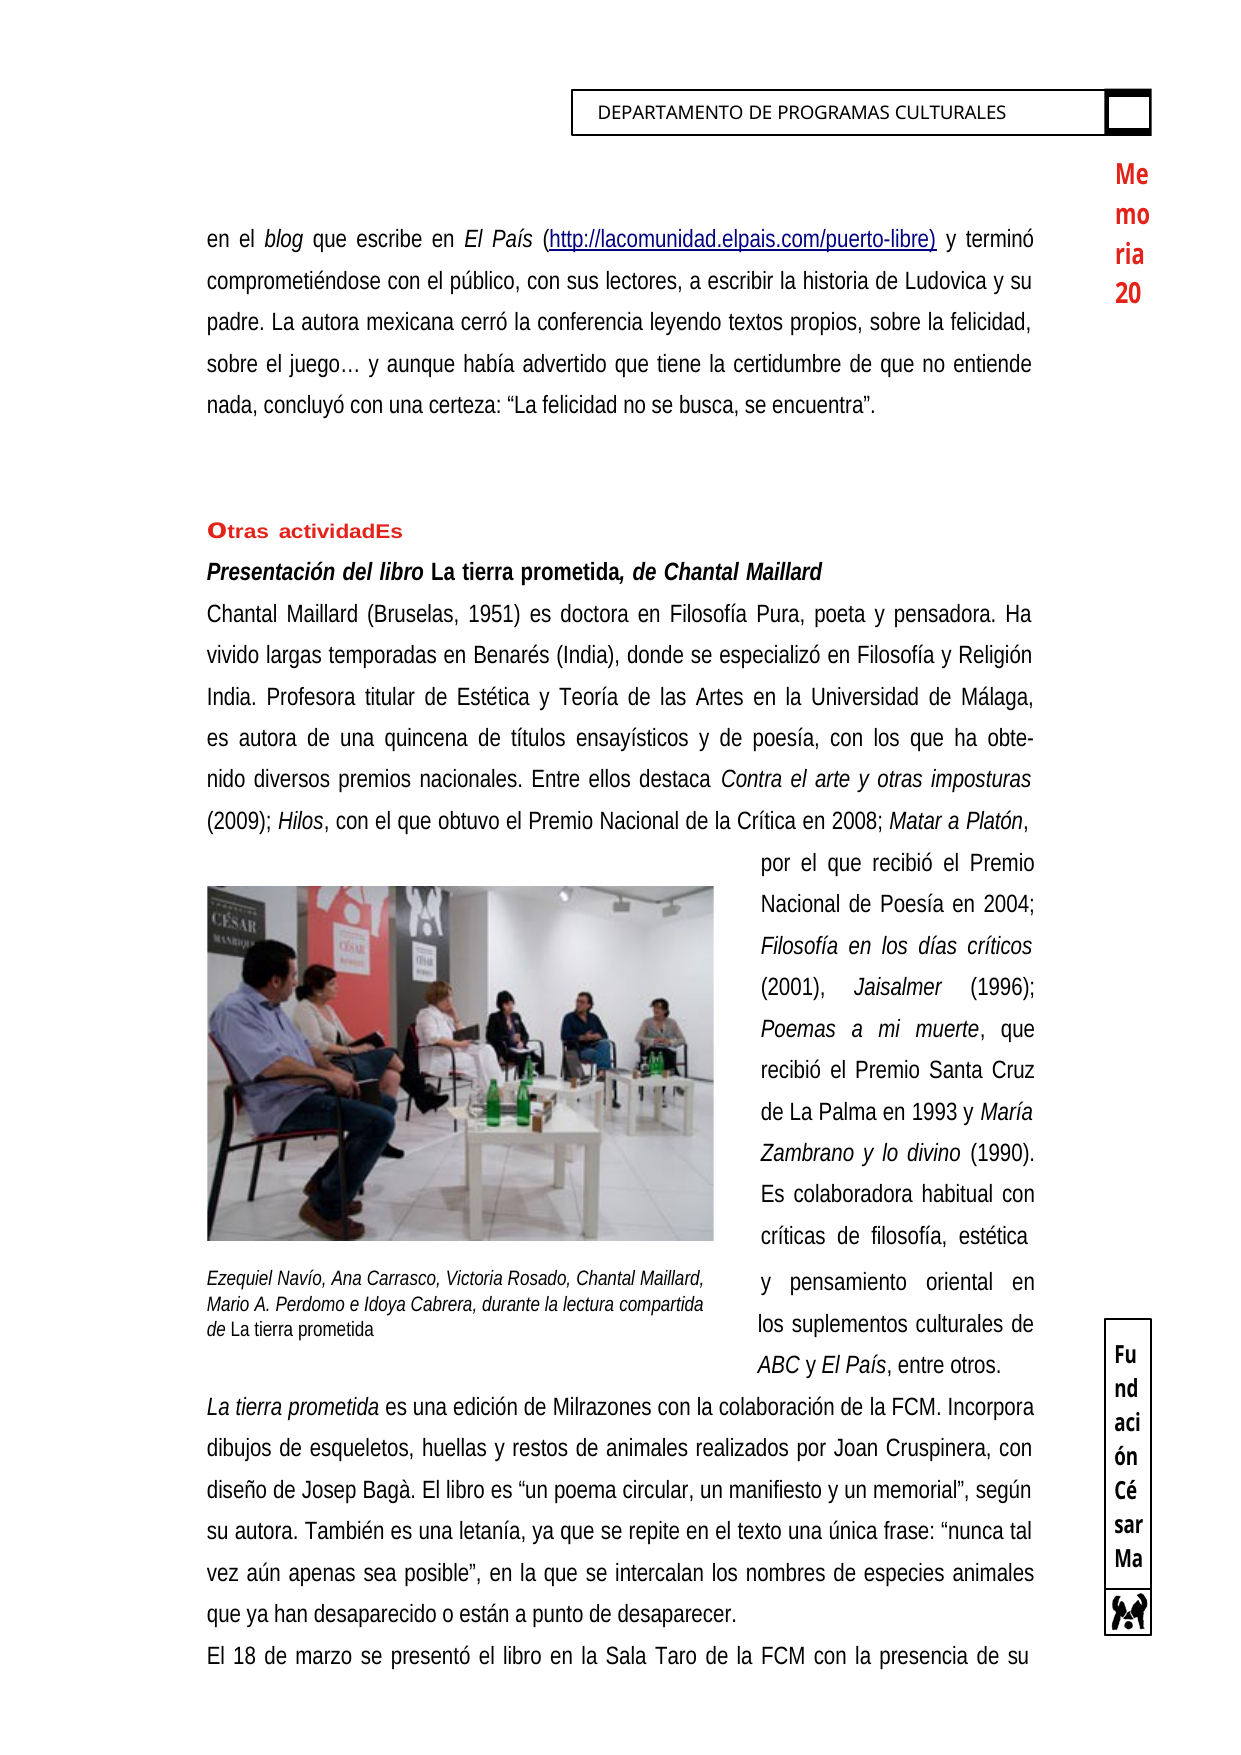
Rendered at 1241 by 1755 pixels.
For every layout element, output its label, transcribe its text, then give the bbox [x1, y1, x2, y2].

text Memoria 2010 [1115, 153, 1151, 306]
text en el blog que escribe en El País (http://lacomunidad.elpais.com/puerto-libre) y terminó comprometiéndose con el público, con sus lectores, a escribir la historia de Ludovica y su padre. La autora mexicana cerró la conferencia leyendo textos propios, sobre la felicidad, sobre el juego… y aunque había advertido que tiene la certidumbre de que no entiende nada, concluyó con una certeza: “La felicidad no se busca, se encuentra”. [207, 224, 1034, 419]
text otras actividadEs [207, 511, 1063, 545]
text Chantal Maillard (Bruselas, 1951) es doctora en Filosofía Pura, poeta y pensadora. Ha vivido largas temporadas en Benarés (India), donde se especializó en Filosofía y Religión India. Profesora titular de Estética y Teoría de las Artes en la Universidad de Málaga, es autora de una quincena de títulos ensayísticos y de poesía, con los que ha obte-nido diversos premios nacionales. Entre ellos destaca Contra el arte y otras imposturas (2009); Hilos, con el que obtuvo el Premio Nacional de la Crítica en 2008; Matar a Platón, [207, 598, 1034, 834]
text Ezequiel Navío, Ana Carrasco, Victoria Rosado, Chantal Maillard, Mario A. Perdomo e Idoya Cabrera, durante la lectura compartida de La tierra prometida [207, 1266, 707, 1341]
text Presentación del libro La tierra prometida, de Chantal Maillard [207, 557, 1063, 586]
text El 18 de marzo se presentó el libro en la Sala Taro de la FCM con la presencia de su [207, 1641, 1063, 1670]
text Fundación César Manrique [1114, 1336, 1145, 1574]
text por el que recibió el Premio Nacional de Poesía en 2004; Filosofía en los días críticos (2001), Jaisalmer (1996); Poemas a mi muerte, que recibió el Premio Santa Cruz de La Palma en 1993 y María Zambrano y lo divino (1990). Es colaboradora habitual con críticas de filosofía, estética [761, 848, 1035, 1249]
text La tierra prometida es una edición de Milrazones con la colaboración de la FCM. Incorpora dibujos de esqueletos, huellas y restos de animales realizados por Joan Cruspinera, con diseño de Josep Bagà. El libro es “un poema circular, un manifiesto y un memorial”, según su autora. También es una letanía, ya que se repite en el texto una única frase: “nunca tal vez aún apenas sea posible”, en la que se intercalan los nombres de especies animales que ya han desaparecido o están a punto de desaparecer. [207, 1392, 1034, 1628]
text y pensamiento oriental en los suplementos culturales de ABC y El País, entre otros. [758, 1267, 1034, 1379]
